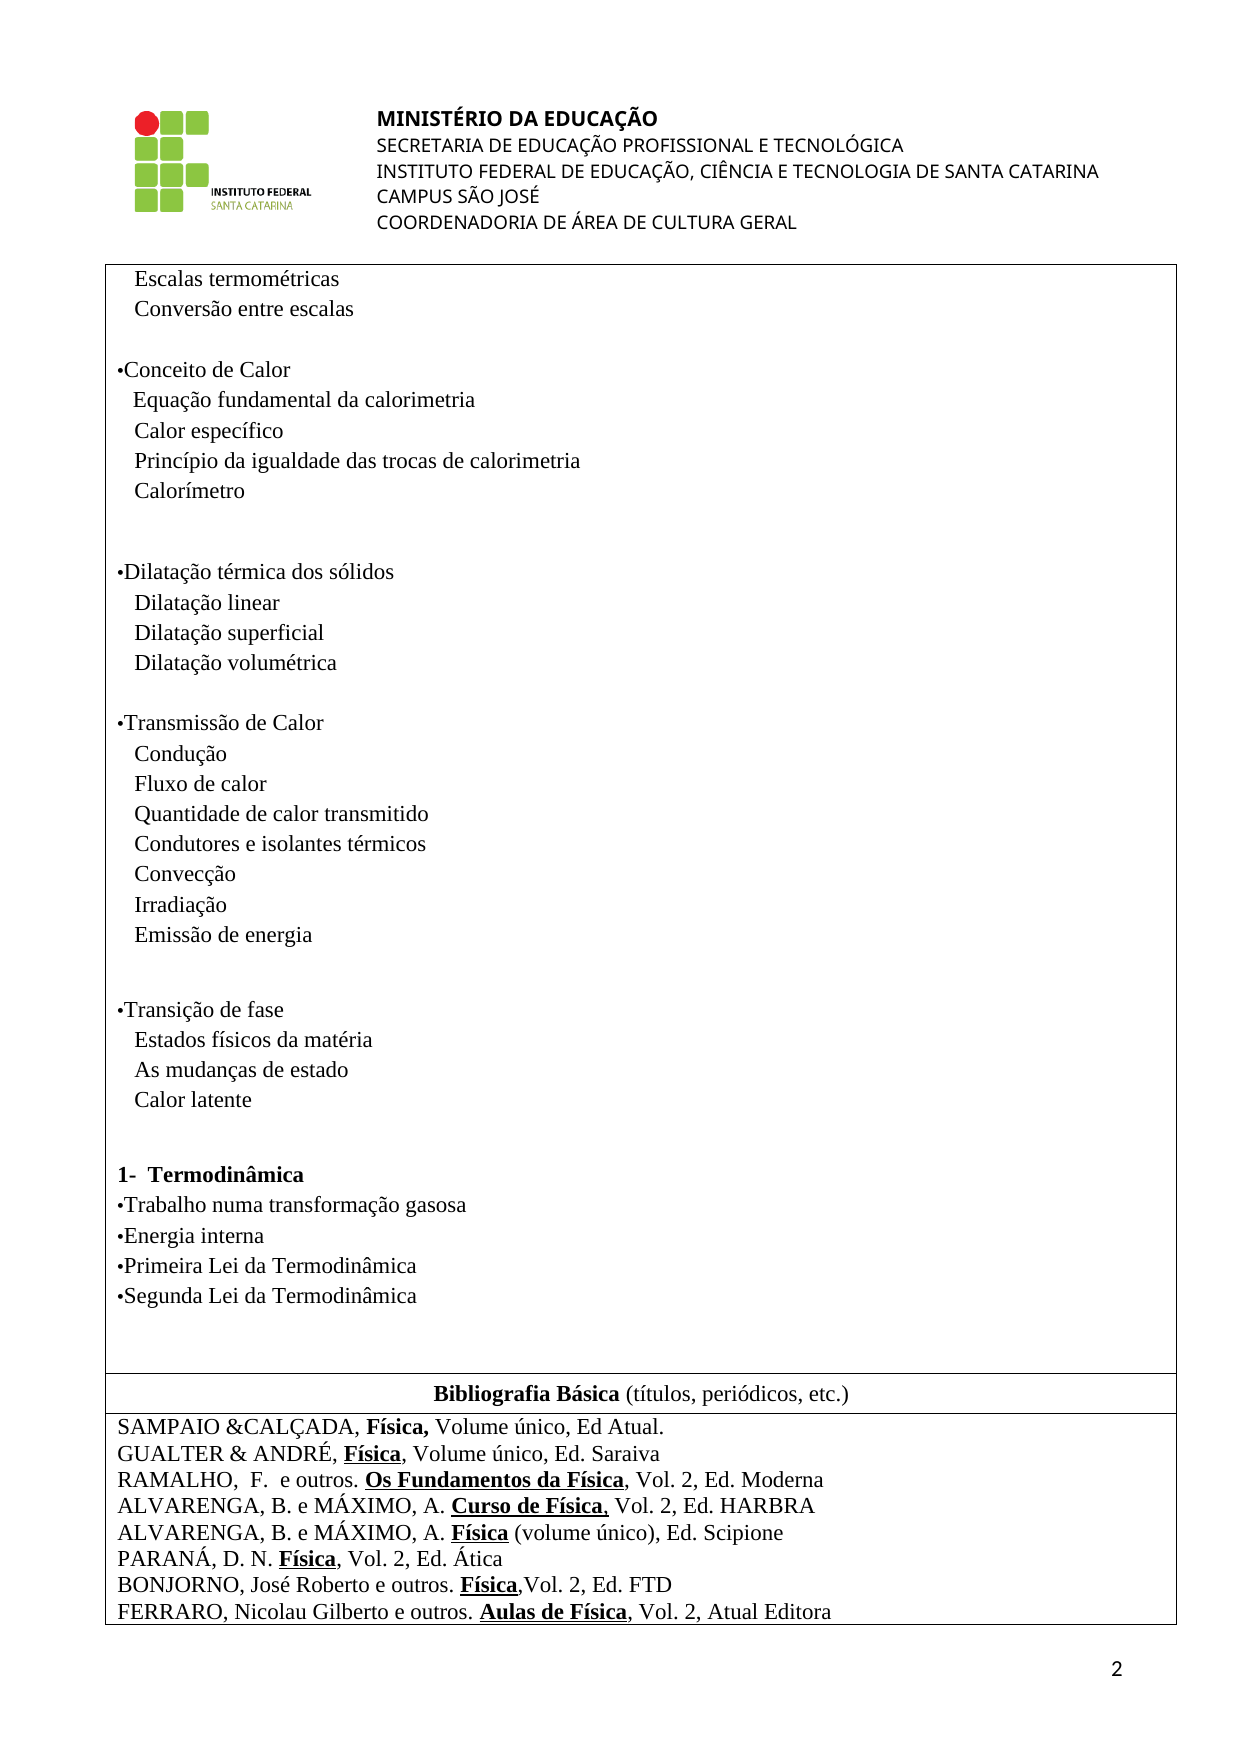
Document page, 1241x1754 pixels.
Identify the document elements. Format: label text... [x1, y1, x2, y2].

picture [134, 111, 312, 212]
table_cell Escalas termométricas Conversão entre escalas Conceito de Calor Equação fundamental da calorimetria Calor específico Princípio da igualdade das trocas de calorimetria Calorímetro Dilatação térmica dos sólidos Dilatação linear Dilatação superficial Dilatação volumétrica Transmissão de Calor Condução Fluxo de calor Quantidade de calor transmitido Condutores e isolantes térmicos Convecção Irradiação Emissão de energia Transição de fase Estados físicos da matéria As mudanças de estado Calor latente 1- Termodinâmica Trabalho numa transformação gasosa Energia interna Primeira Lei da Termodinâmica Segunda Lei da Termodinâmica [106, 265, 1176, 1372]
table_cell Bibliografia Básica (títulos, periódicos, etc.) [106, 1374, 1176, 1412]
table_cell SAMPAIO &CALÇADA, Física, Volume único, Ed Atual. GUALTER & ANDRÉ, Física, Volume único, Ed. Saraiva RAMALHO, F. e outros. Os Fundamentos da Física, Vol. 2, Ed. Moderna ALVARENGA, B. e MÁXIMO, A. Curso de Física, Vol. 2, Ed. HARBRA ALVARENGA, B. e MÁXIMO, A. Física (volume único), Ed. Scipione PARANÁ, D. N. Física, Vol. 2, Ed. Ática BONJORNO, José Roberto e outros. Física,Vol. 2, Ed. FTD FERRARO, Nicolau Gilberto e outros. Aulas de Física, Vol. 2, Atual Editora [106, 1414, 1176, 1624]
